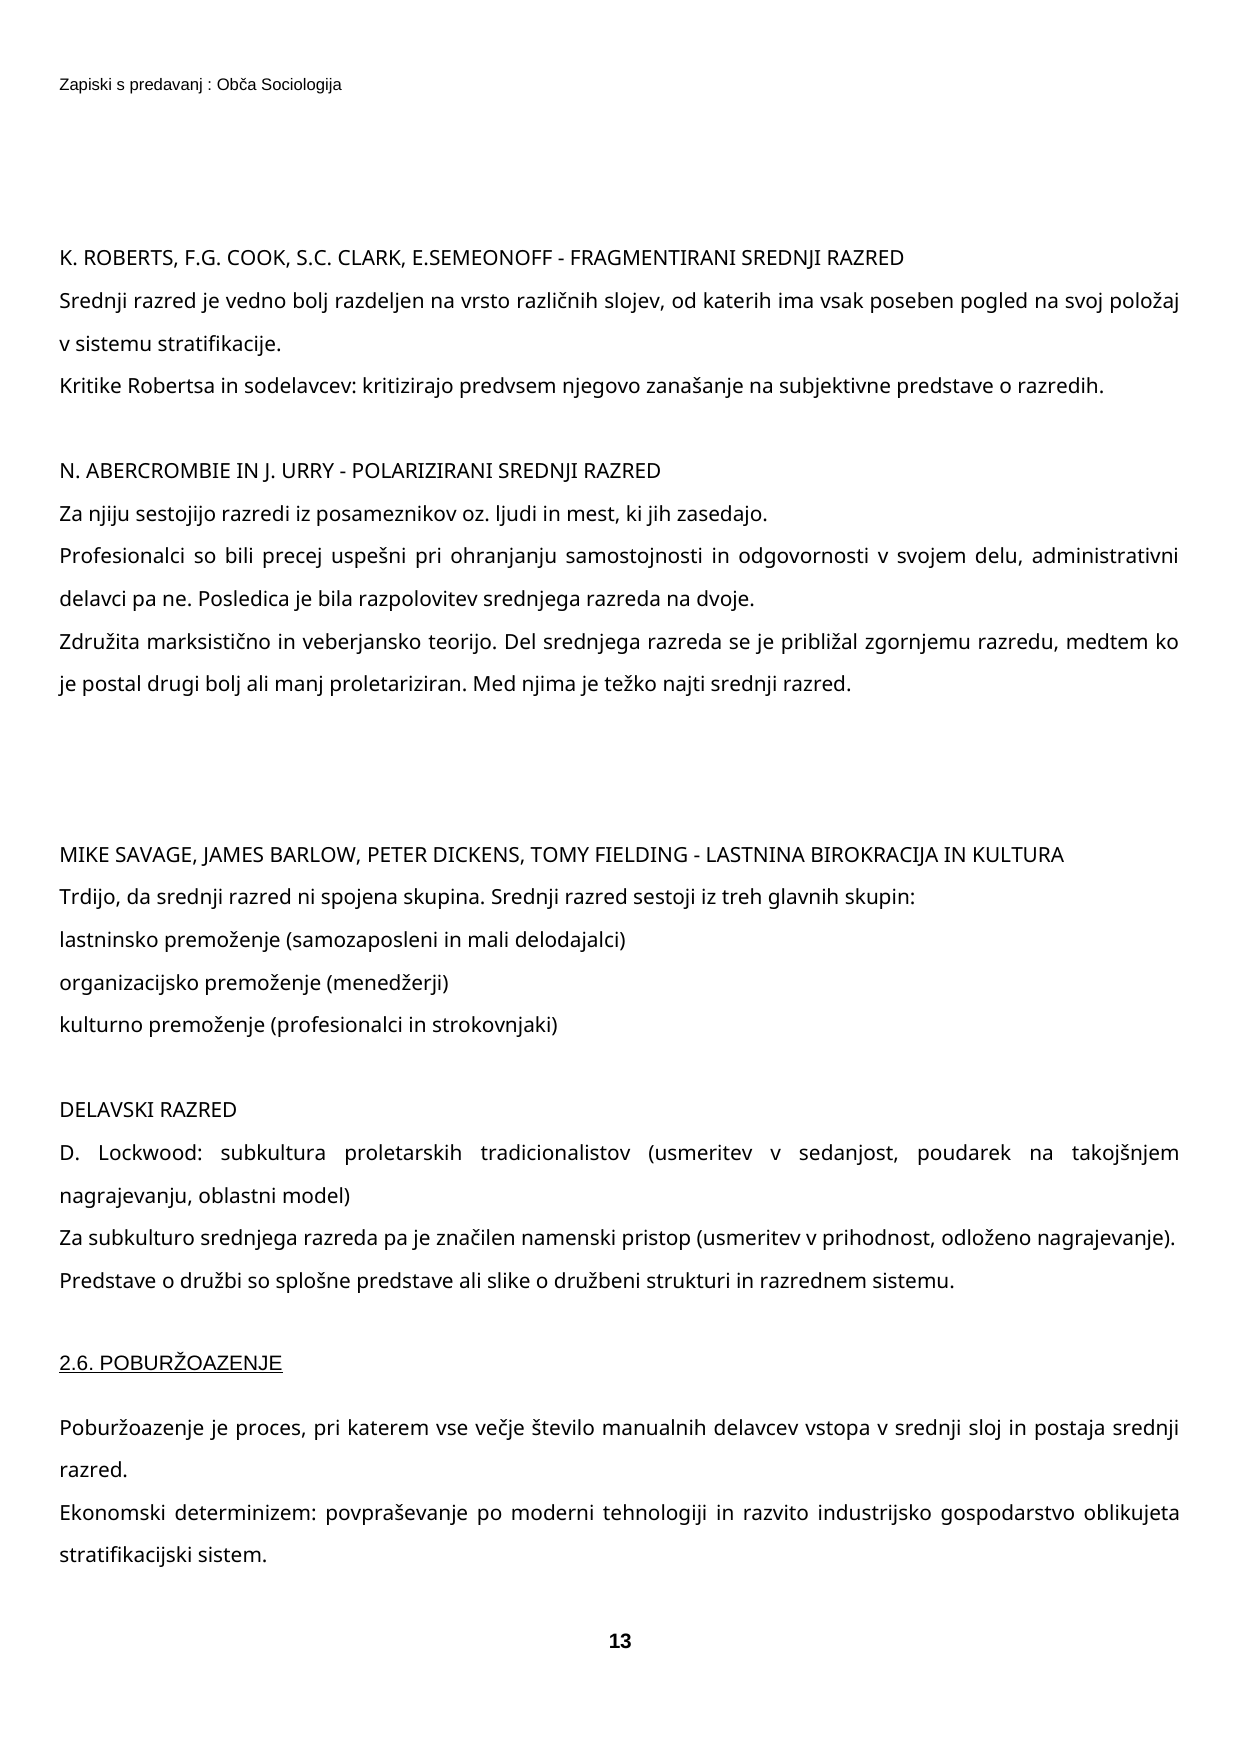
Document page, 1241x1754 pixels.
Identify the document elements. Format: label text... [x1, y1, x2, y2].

text Za njiju sestojijo razredi iz posameznikov oz. ljudi in mest, ki jih zasedajo. [59, 499, 1181, 527]
text organizacijsko premoženje (menedžerji) [59, 968, 1181, 996]
text Poburžoazenje je proces, pri katerem vse večje število manualnih delavcev vstopa v srednji sloj in postaja srednji razred. [59, 1413, 1181, 1484]
text Kritike Robertsa in sodelavcev: kritizirajo predvsem njegovo zanašanje na subjektivne predstave o razredih. [59, 371, 1181, 400]
text Za subkulturo srednjega razreda pa je značilen namenski pristop (usmeritev v prihodnost, odloženo nagrajevanje). [59, 1223, 1181, 1252]
text K. ROBERTS, F.G. COOK, S.C. CLARK, E.SEMEONOFF - FRAGMENTIRANI SREDNJI RAZRED [59, 243, 1181, 272]
text Srednji razred je vedno bolj razdeljen na vrsto različnih slojev, od katerih ima vsak poseben pogled na svoj položaj v sistemu stratifikacije. [59, 286, 1181, 357]
text MIKE SAVAGE, JAMES BARLOW, PETER DICKENS, TOMY FIELDING - LASTNINA BIROKRACIJA IN KULTURA [59, 840, 1181, 868]
text Profesionalci so bili precej uspešni pri ohranjanju samostojnosti in odgovornosti v svojem delu, administrativni delavci pa ne. Posledica je bila razpolovitev srednjega razreda na dvoje. [59, 542, 1181, 613]
text Trdijo, da srednji razred ni spojena skupina. Srednji razred sestoji iz treh glavnih skupin: [59, 882, 1181, 911]
text Predstave o družbi so splošne predstave ali slike o družbeni strukturi in razrednem sistemu. [59, 1266, 1181, 1294]
subtitle 2.6. POBURŽOAZENJE [59, 1351, 1181, 1375]
text Ekonomski determinizem: povpraševanje po moderni tehnologiji in razvito industrijsko gospodarstvo oblikujeta stratifikacijski sistem. [59, 1498, 1181, 1569]
text N. ABERCROMBIE IN J. URRY - POLARIZIRANI SREDNJI RAZRED [59, 456, 1181, 485]
text kulturno premoženje (profesionalci in strokovnjaki) [59, 1010, 1181, 1039]
text Združita marksistično in veberjansko teorijo. Del srednjega razreda se je približal zgornjemu razredu, medtem ko je postal drugi bolj ali manj proletariziran. Med njima je težko najti srednji razred. [59, 627, 1181, 698]
text D. Lockwood: subkultura proletarskih tradicionalistov (usmeritev v sedanjost, poudarek na takojšnjem nagrajevanju, oblastni model) [59, 1138, 1181, 1209]
text lastninsko premoženje (samozaposleni in mali delodajalci) [59, 925, 1181, 953]
text DELAVSKI RAZRED [59, 1096, 1181, 1124]
